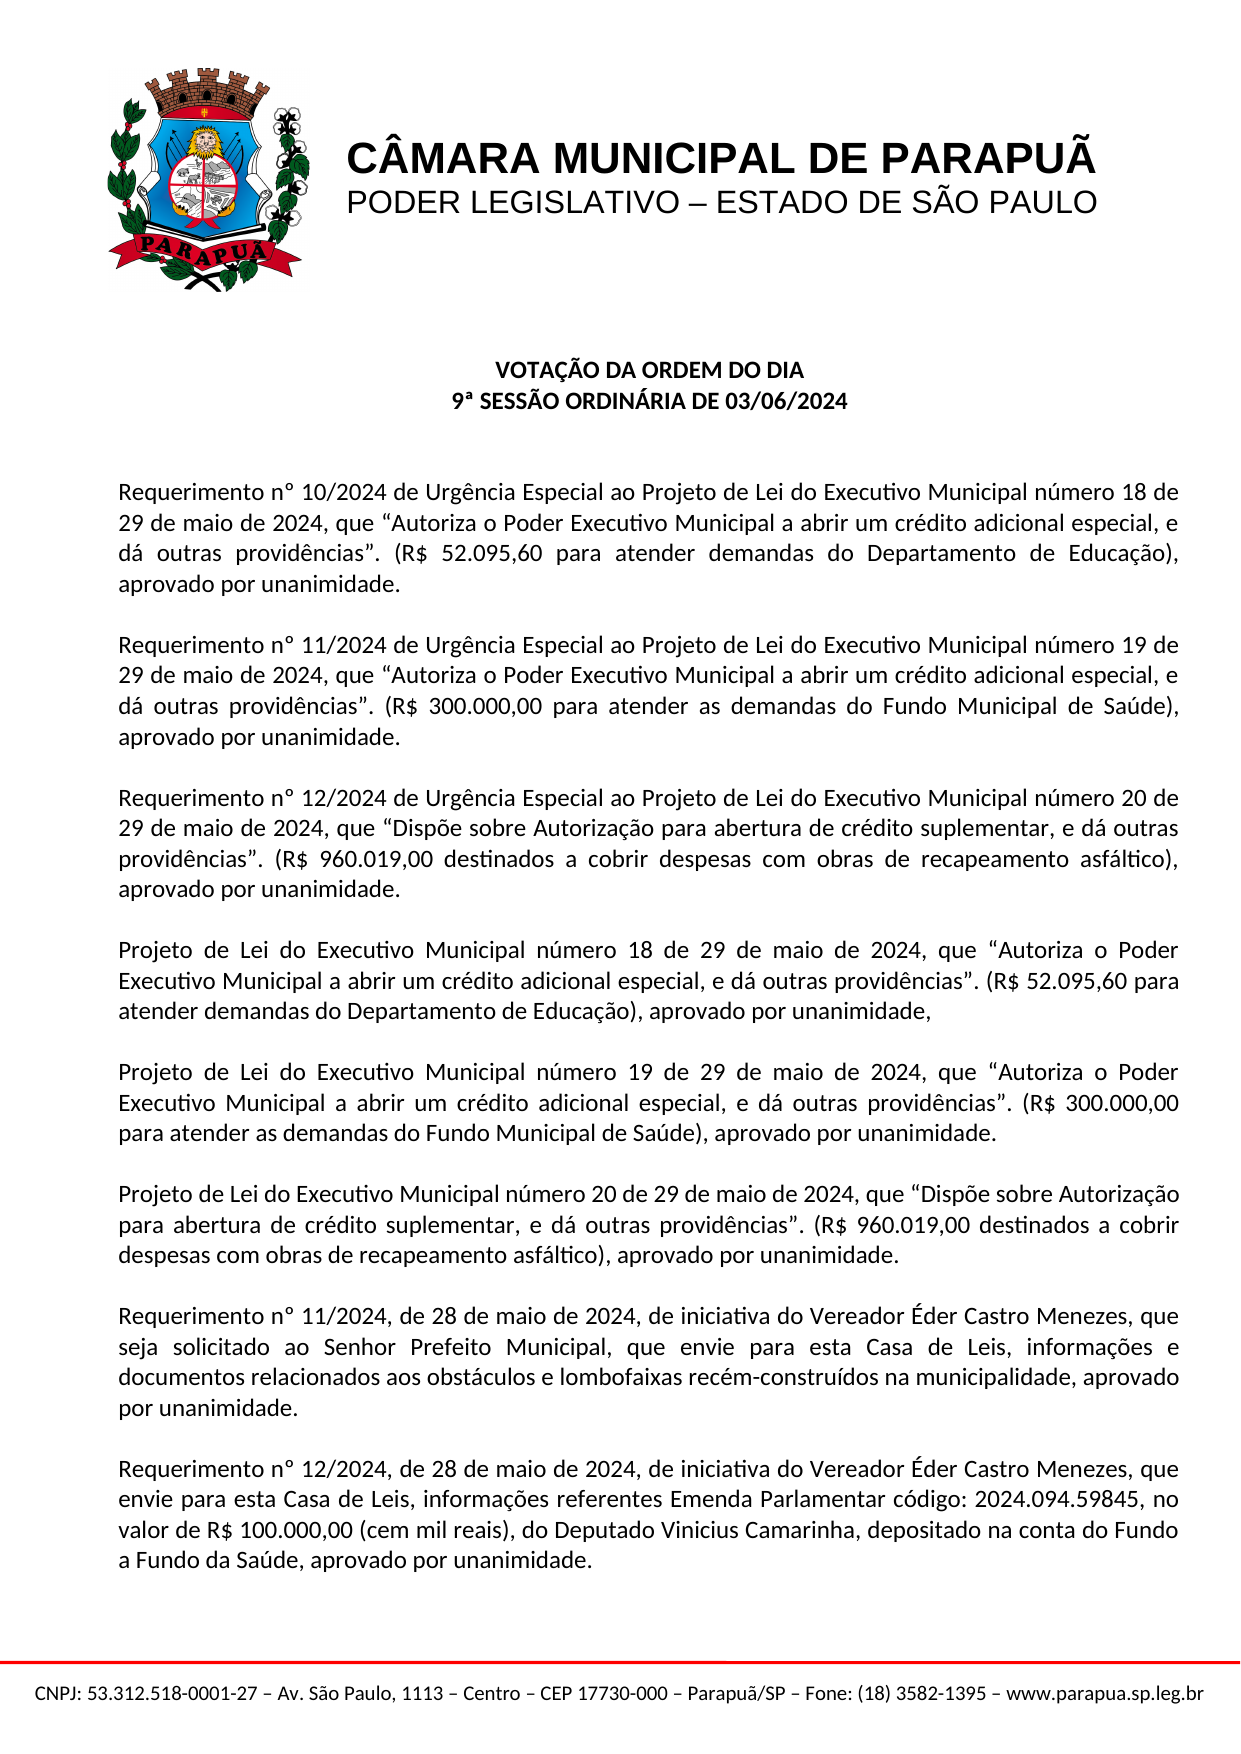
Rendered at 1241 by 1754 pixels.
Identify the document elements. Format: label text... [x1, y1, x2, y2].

text Projeto de Lei do Executivo Municipal número 20 de 29 de maio de 2024, que “Dispõe sobre Autorização para abertura de crédito suplementar, e dá outras providências”. (R$ 960.019,00 destinados a cobrir despesas com obras de recapeamento asfáltico), aprovado por unanimidade. [118, 1178, 1181, 1270]
text Requerimento nº 10/2024 de Urgência Especial ao Projeto de Lei do Executivo Municipal número 18 de 29 de maio de 2024, que “Autoriza o Poder Executivo Municipal a abrir um crédito adicional especial, e dá outras providências”. (R$ 52.095,60 para atender demandas do Departamento de Educação), aprovado por unanimidade. [118, 476, 1181, 598]
text Requerimento nº 11/2024, de 28 de maio de 2024, de iniciativa do Vereador Éder Castro Menezes, que seja solicitado ao Senhor Prefeito Municipal, que envie para esta Casa de Leis, informações e documentos relacionados aos obstáculos e lombofaixas recém-construídos na municipalidade, aprovado por unanimidade. [118, 1301, 1181, 1423]
text Projeto de Lei do Executivo Municipal número 19 de 29 de maio de 2024, que “Autoriza o Poder Executivo Municipal a abrir um crédito adicional especial, e dá outras providências”. (R$ 300.000,00 para atender as demandas do Fundo Municipal de Saúde), aprovado por unanimidade. [118, 1056, 1181, 1148]
text Requerimento nº 11/2024 de Urgência Especial ao Projeto de Lei do Executivo Municipal número 19 de 29 de maio de 2024, que “Autoriza o Poder Executivo Municipal a abrir um crédito adicional especial, e dá outras providências”. (R$ 300.000,00 para atender as demandas do Fundo Municipal de Saúde), aprovado por unanimidade. [118, 629, 1181, 751]
text 9ª SESSÃO ORDINÁRIA DE 03/06/2024 [118, 385, 1181, 415]
text Projeto de Lei do Executivo Municipal número 18 de 29 de maio de 2024, que “Autoriza o Poder Executivo Municipal a abrir um crédito adicional especial, e dá outras providências”. (R$ 52.095,60 para atender demandas do Departamento de Educação), aprovado por unanimidade, [118, 934, 1181, 1026]
picture [107, 68, 310, 292]
text Requerimento nº 12/2024, de 28 de maio de 2024, de iniciativa do Vereador Éder Castro Menezes, que envie para esta Casa de Leis, informações referentes Emenda Parlamentar código: 2024.094.59845, no valor de R$ 100.000,00 (cem mil reais), do Deputado Vinicius Camarinha, depositado na conta do Fundo a Fundo da Saúde, aprovado por unanimidade. [118, 1453, 1181, 1575]
text Requerimento nº 12/2024 de Urgência Especial ao Projeto de Lei do Executivo Municipal número 20 de 29 de maio de 2024, que “Dispõe sobre Autorização para abertura de crédito suplementar, e dá outras providências”. (R$ 960.019,00 destinados a cobrir despesas com obras de recapeamento asfáltico), aprovado por unanimidade. [118, 782, 1181, 904]
text VOTAÇÃO DA ORDEM DO DIA [118, 354, 1181, 385]
